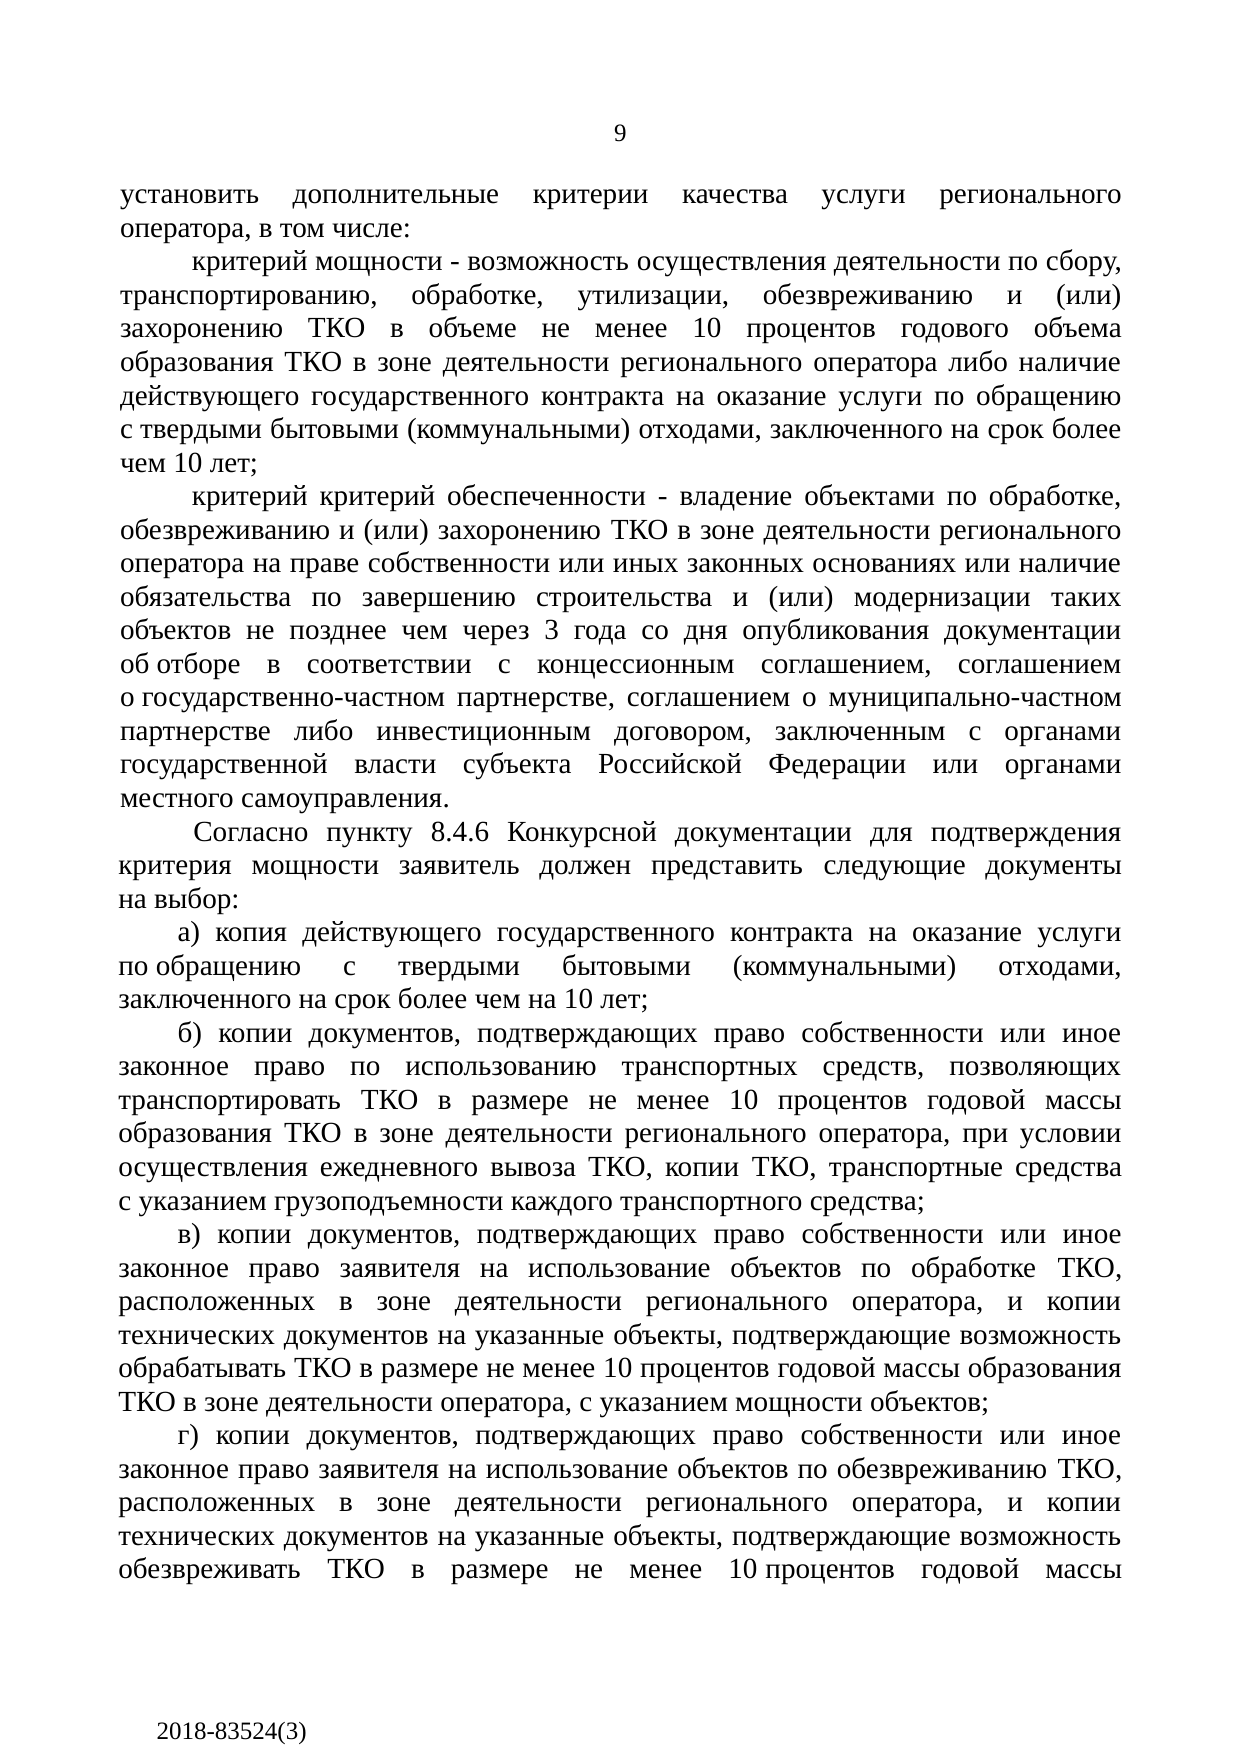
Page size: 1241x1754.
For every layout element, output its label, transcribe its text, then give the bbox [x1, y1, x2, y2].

list установить дополнительные критерии качества услуги регионального оператора, в том числе: [120, 176, 1122, 243]
list критерий критерий обеспеченности - владение объектами по обработке, обезвреживанию и (или) захоронению ТКО в зоне деятельности регионального оператора на праве собственности или иных законных основаниях или наличие обязательства по завершению строительства и (или) модернизации таких объектов не позднее чем через 3 года со дня опубликования документации об отборе в соответствии с концессионным соглашением, соглашением о государственно-частном партнерстве, соглашением о муниципально-частном партнерстве либо инвестиционным договором, заключенным с органами государственной власти субъекта Российской Федерации или органами местного самоуправления. [120, 478, 1122, 814]
text Согласно пункту 8.4.6 Конкурсной документации для подтверждения критерия мощности заявитель должен представить следующие документы на выбор: [118, 814, 1122, 914]
text в) копии документов, подтверждающих право собственности или иное законное право заявителя на использование объектов по обработке ТКО, расположенных в зоне деятельности регионального оператора, и копии технических документов на указанные объекты, подтверждающие возможность обрабатывать ТКО в размере не менее 10 процентов годовой массы образования ТКО в зоне деятельности оператора, с указанием мощности объектов; [118, 1216, 1122, 1417]
text а) копия действующего государственного контракта на оказание услуги по обращению с твердыми бытовыми (коммунальными) отходами, заключенного на срок более чем на 10 лет; [118, 914, 1122, 1015]
text г) копии документов, подтверждающих право собственности или иное законное право заявителя на использование объектов по обезвреживанию ТКО, расположенных в зоне деятельности регионального оператора, и копии технических документов на указанные объекты, подтверждающие возможность обезвреживать ТКО в размере не менее 10 процентов годовой массы [118, 1417, 1122, 1585]
list критерий мощности - возможность осуществления деятельности по сбору, транспортированию, обработке, утилизации, обезвреживанию и (или) захоронению ТКО в объеме не менее 10 процентов годового объема образования ТКО в зоне деятельности регионального оператора либо наличие действующего государственного контракта на оказание услуги по обращению с твердыми бытовыми (коммунальными) отходами, заключенного на срок более чем 10 лет; [120, 243, 1122, 478]
text б) копии документов, подтверждающих право собственности или иное законное право по использованию транспортных средств, позволяющих транспортировать ТКО в размере не менее 10 процентов годовой массы образования ТКО в зоне деятельности регионального оператора, при условии осуществления ежедневного вывоза ТКО, копии ТКО, транспортные средства с указанием грузоподъемности каждого транспортного средства; [118, 1015, 1122, 1216]
